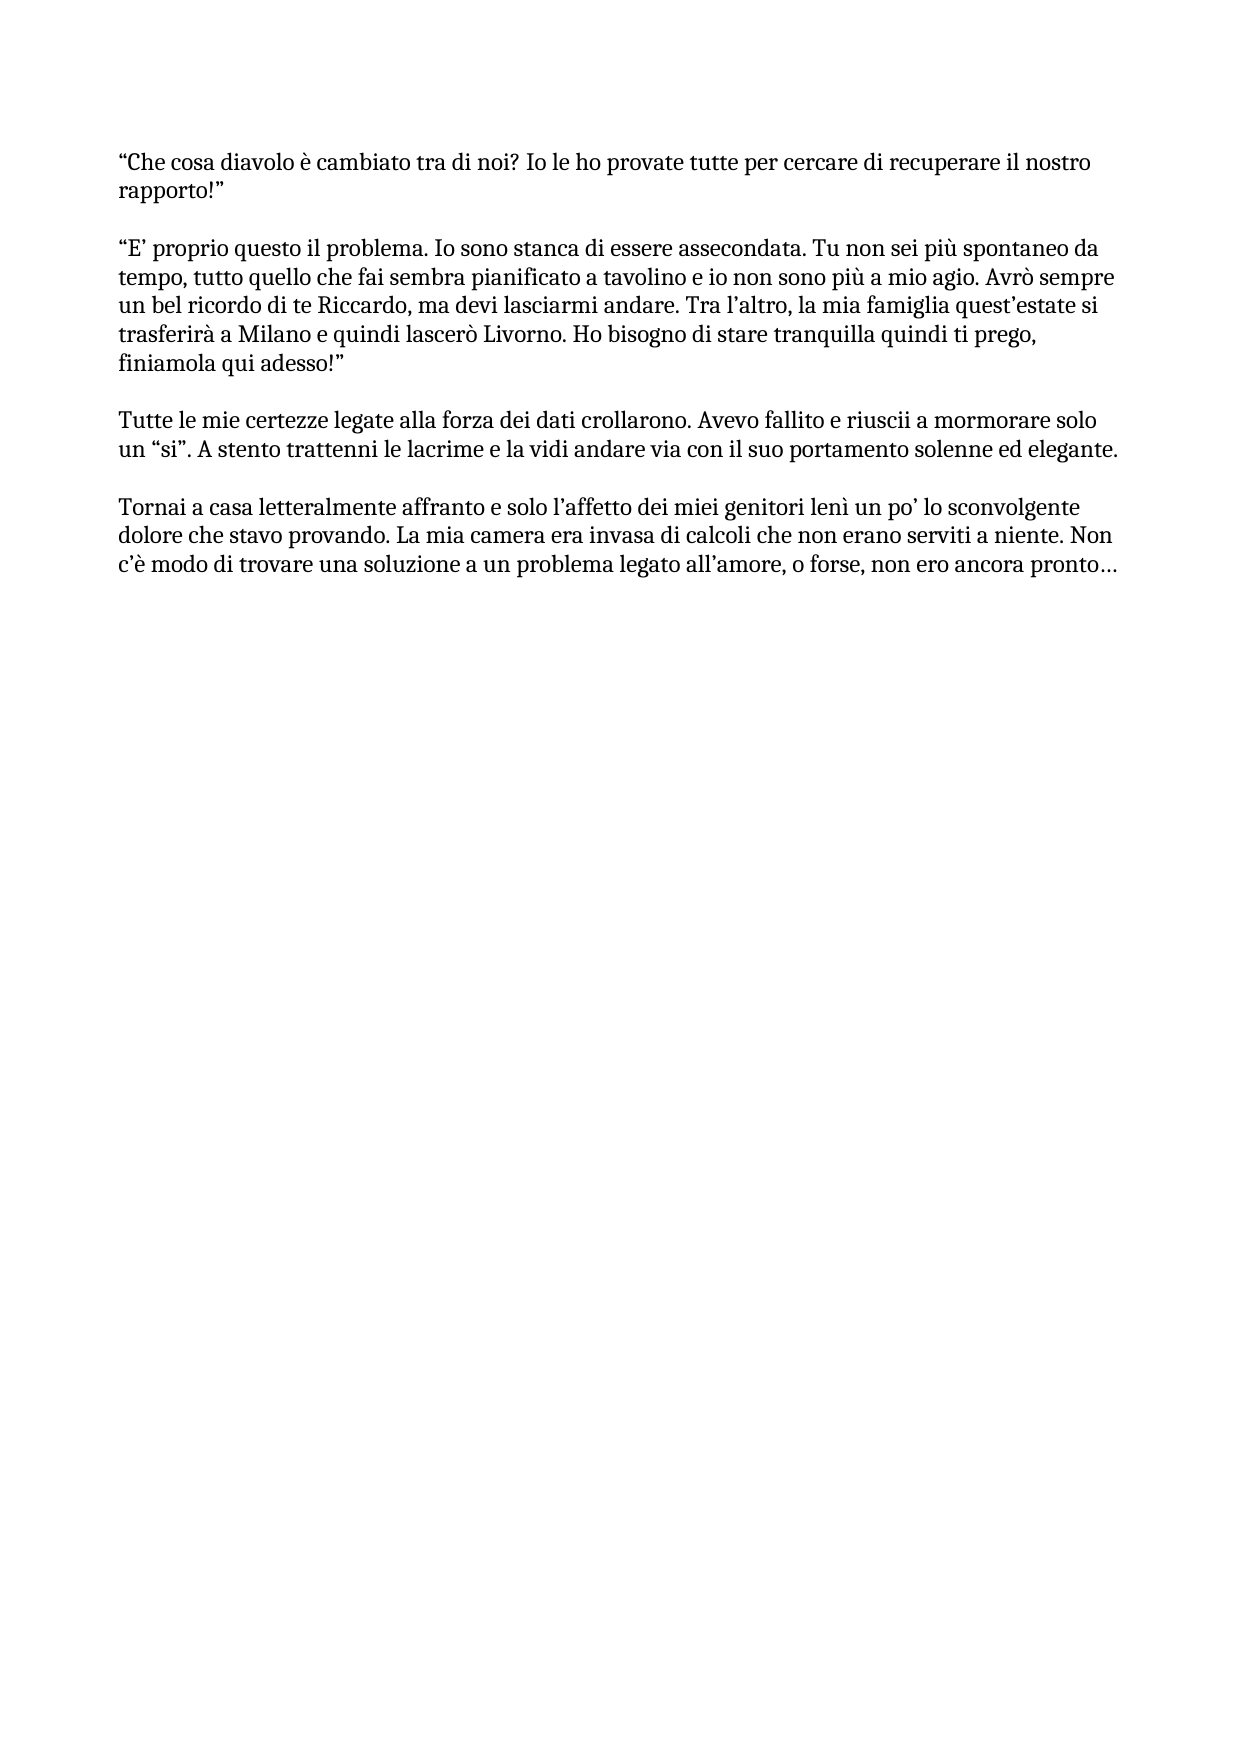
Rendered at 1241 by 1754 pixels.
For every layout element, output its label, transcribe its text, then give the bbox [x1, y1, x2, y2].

text “E’ proprio questo il problema. Io sono stanca di essere assecondata. Tu non sei più spontaneo da tempo, tutto quello che fai sembra pianificato a tavolino e io non sono più a mio agio. Avrò sempre un bel ricordo di te Riccardo, ma devi lasciarmi andare. Tra l’altro, la mia famiglia quest’estate si trasferirà a Milano e quindi lascerò Livorno. Ho bisogno di stare tranquilla quindi ti prego, finiamola qui adesso!” [118, 234, 1122, 378]
text Tutte le mie certezze legate alla forza dei dati crollarono. Avevo fallito e riuscii a mormorare solo un “si”. A stento trattenni le lacrime e la vidi andare via con il suo portamento solenne ed elegante. [118, 406, 1122, 464]
text “Che cosa diavolo è cambiato tra di noi? Io le ho provate tutte per cercare di recuperare il nostro rapporto!” [118, 148, 1122, 205]
text Tornai a casa letteralmente affranto e solo l’affetto dei miei genitori lenì un po’ lo sconvolgente dolore che stavo provando. La mia camera era invasa di calcoli che non erano serviti a niente. Non c’è modo di trovare una soluzione a un problema legato all’amore, o forse, non ero ancora pronto… [118, 493, 1122, 579]
